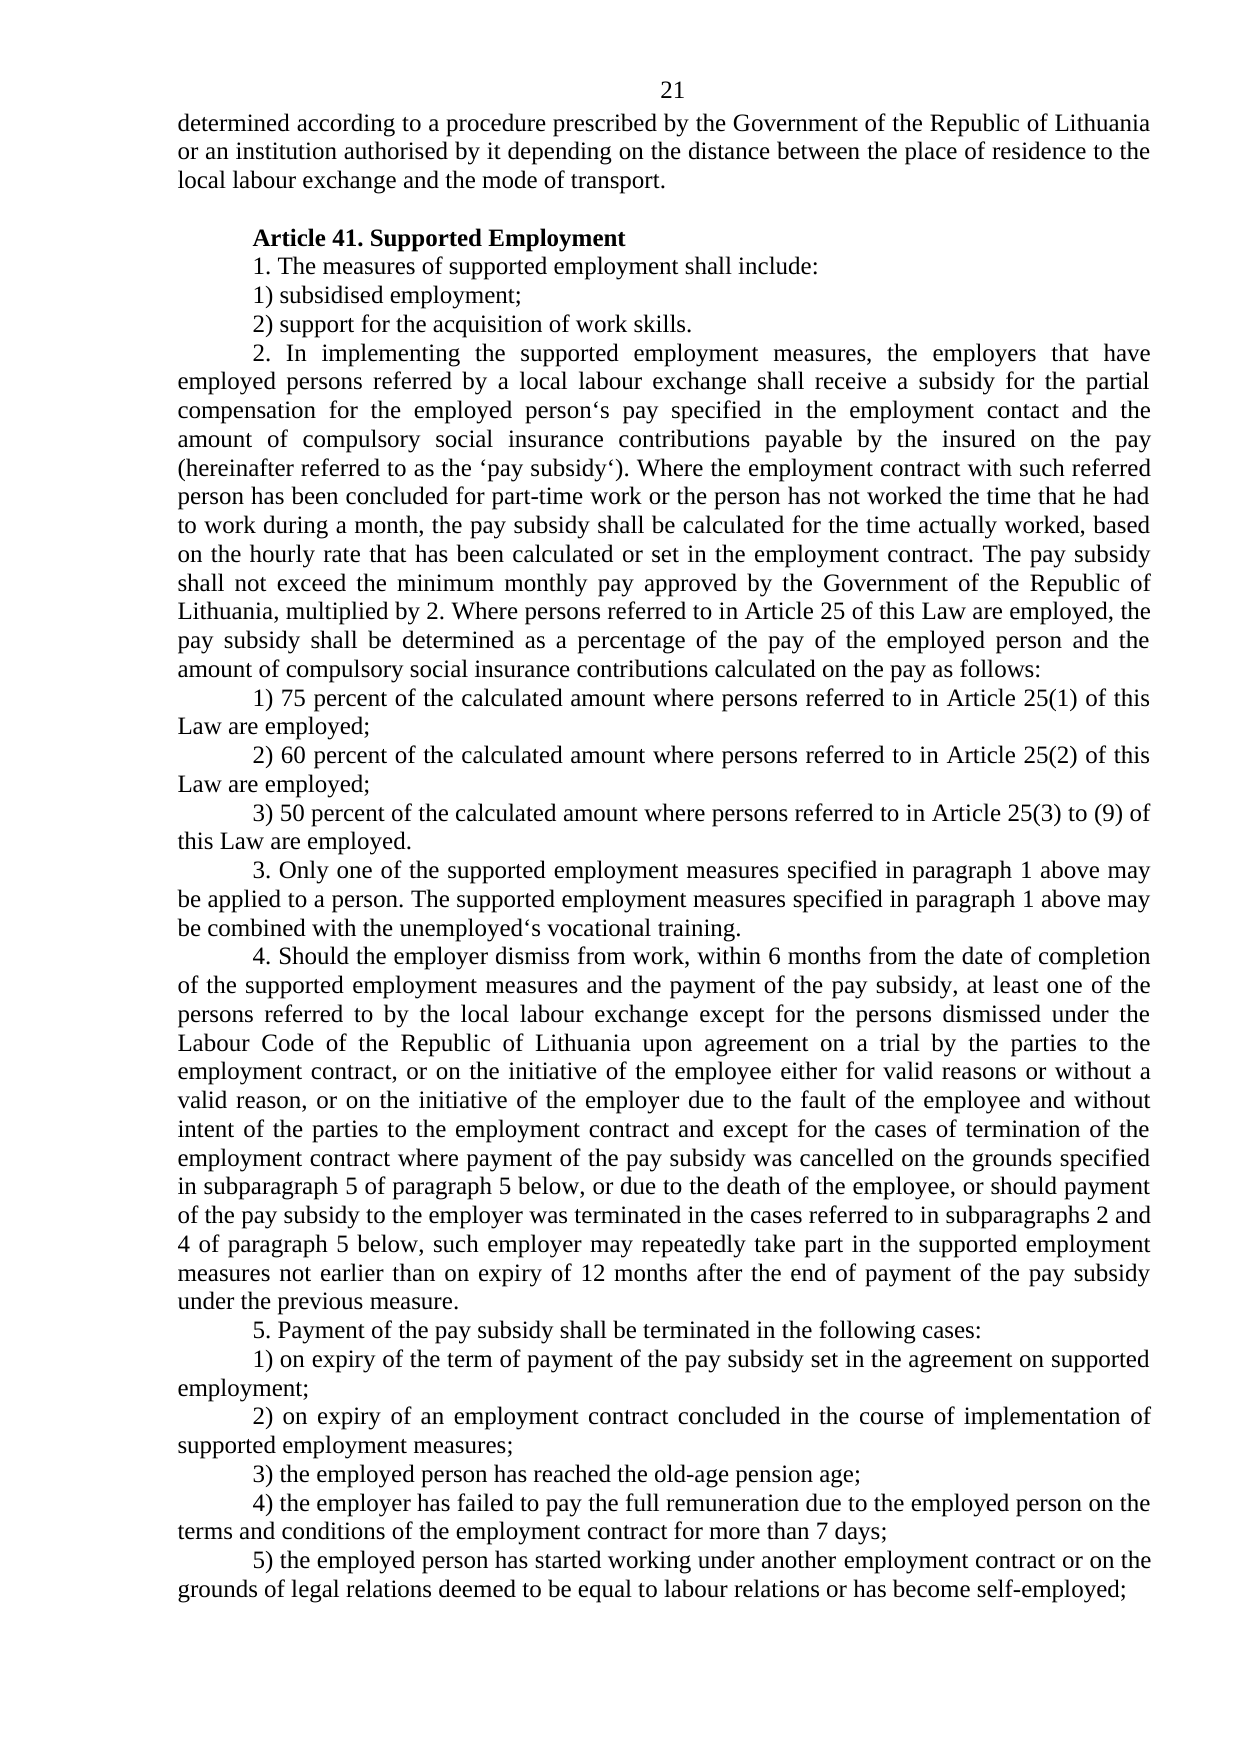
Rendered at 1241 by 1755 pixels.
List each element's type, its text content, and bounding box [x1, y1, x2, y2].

text 3) 50 percent of the calculated amount where persons referred to in Article 25(3) to (9) of this Law are employed. [177, 798, 1152, 855]
text 5. Payment of the pay subsidy shall be terminated in the following cases: [177, 1315, 1152, 1344]
text 2. In implementing the supported employment measures, the employers that have employed persons referred by a local labour exchange shall receive a subsidy for the partial compensation for the employed person‘s pay specified in the employment contact and the amount of compulsory social insurance contributions payable by the insured on the pay (hereinafter referred to as the ‘pay subsidy‘). Where the employment contract with such referred person has been concluded for part-time work or the person has not worked the time that he had to work during a month, the pay subsidy shall be calculated for the time actually worked, based on the hourly rate that has been calculated or set in the employment contract. The pay subsidy shall not exceed the minimum monthly pay approved by the Government of the Republic of Lithuania, multiplied by 2. Where persons referred to in Article 25 of this Law are employed, the pay subsidy shall be determined as a percentage of the pay of the employed person and the amount of compulsory social insurance contributions calculated on the pay as follows: [177, 338, 1152, 683]
text Article 41. Supported Employment [177, 223, 1152, 251]
text 2) 60 percent of the calculated amount where persons referred to in Article 25(2) of this Law are employed; [177, 740, 1152, 798]
text 5) the employed person has started working under another employment contract or on the grounds of legal relations deemed to be equal to labour relations or has become self-employed; [177, 1545, 1152, 1603]
text 4) the employer has failed to pay the full remuneration due to the employed person on the terms and conditions of the employment contract for more than 7 days; [177, 1488, 1152, 1545]
text 1) subsidised employment; [177, 280, 1152, 309]
text 2) on expiry of an employment contract concluded in the course of implementation of supported employment measures; [177, 1401, 1152, 1459]
text determined according to a procedure prescribed by the Government of the Republic of Lithuania or an institution authorised by it depending on the distance between the place of residence to the local labour exchange and the mode of transport. [177, 108, 1152, 194]
text 1) on expiry of the term of payment of the pay subsidy set in the agreement on supported employment; [177, 1344, 1152, 1401]
text 1. The measures of supported employment shall include: [177, 251, 1152, 280]
text 4. Should the employer dismiss from work, within 6 months from the date of completion of the supported employment measures and the payment of the pay subsidy, at least one of the persons referred to by the local labour exchange except for the persons dismissed under the Labour Code of the Republic of Lithuania upon agreement on a trial by the parties to the employment contract, or on the initiative of the employee either for valid reasons or without a valid reason, or on the initiative of the employer due to the fault of the employee and without intent of the parties to the employment contract and except for the cases of termination of the employment contract where payment of the pay subsidy was cancelled on the grounds specified in subparagraph 5 of paragraph 5 below, or due to the death of the employee, or should payment of the pay subsidy to the employer was terminated in the cases referred to in subparagraphs 2 and 4 of paragraph 5 below, such employer may repeatedly take part in the supported employment measures not earlier than on expiry of 12 months after the end of payment of the pay subsidy under the previous measure. [177, 941, 1152, 1315]
text 1) 75 percent of the calculated amount where persons referred to in Article 25(1) of this Law are employed; [177, 683, 1152, 740]
text 3) the employed person has reached the old-age pension age; [177, 1459, 1152, 1488]
text 3. Only one of the supported employment measures specified in paragraph 1 above may be applied to a person. The supported employment measures specified in paragraph 1 above may be combined with the unemployed‘s vocational training. [177, 855, 1152, 941]
text 2) support for the acquisition of work skills. [177, 309, 1152, 338]
